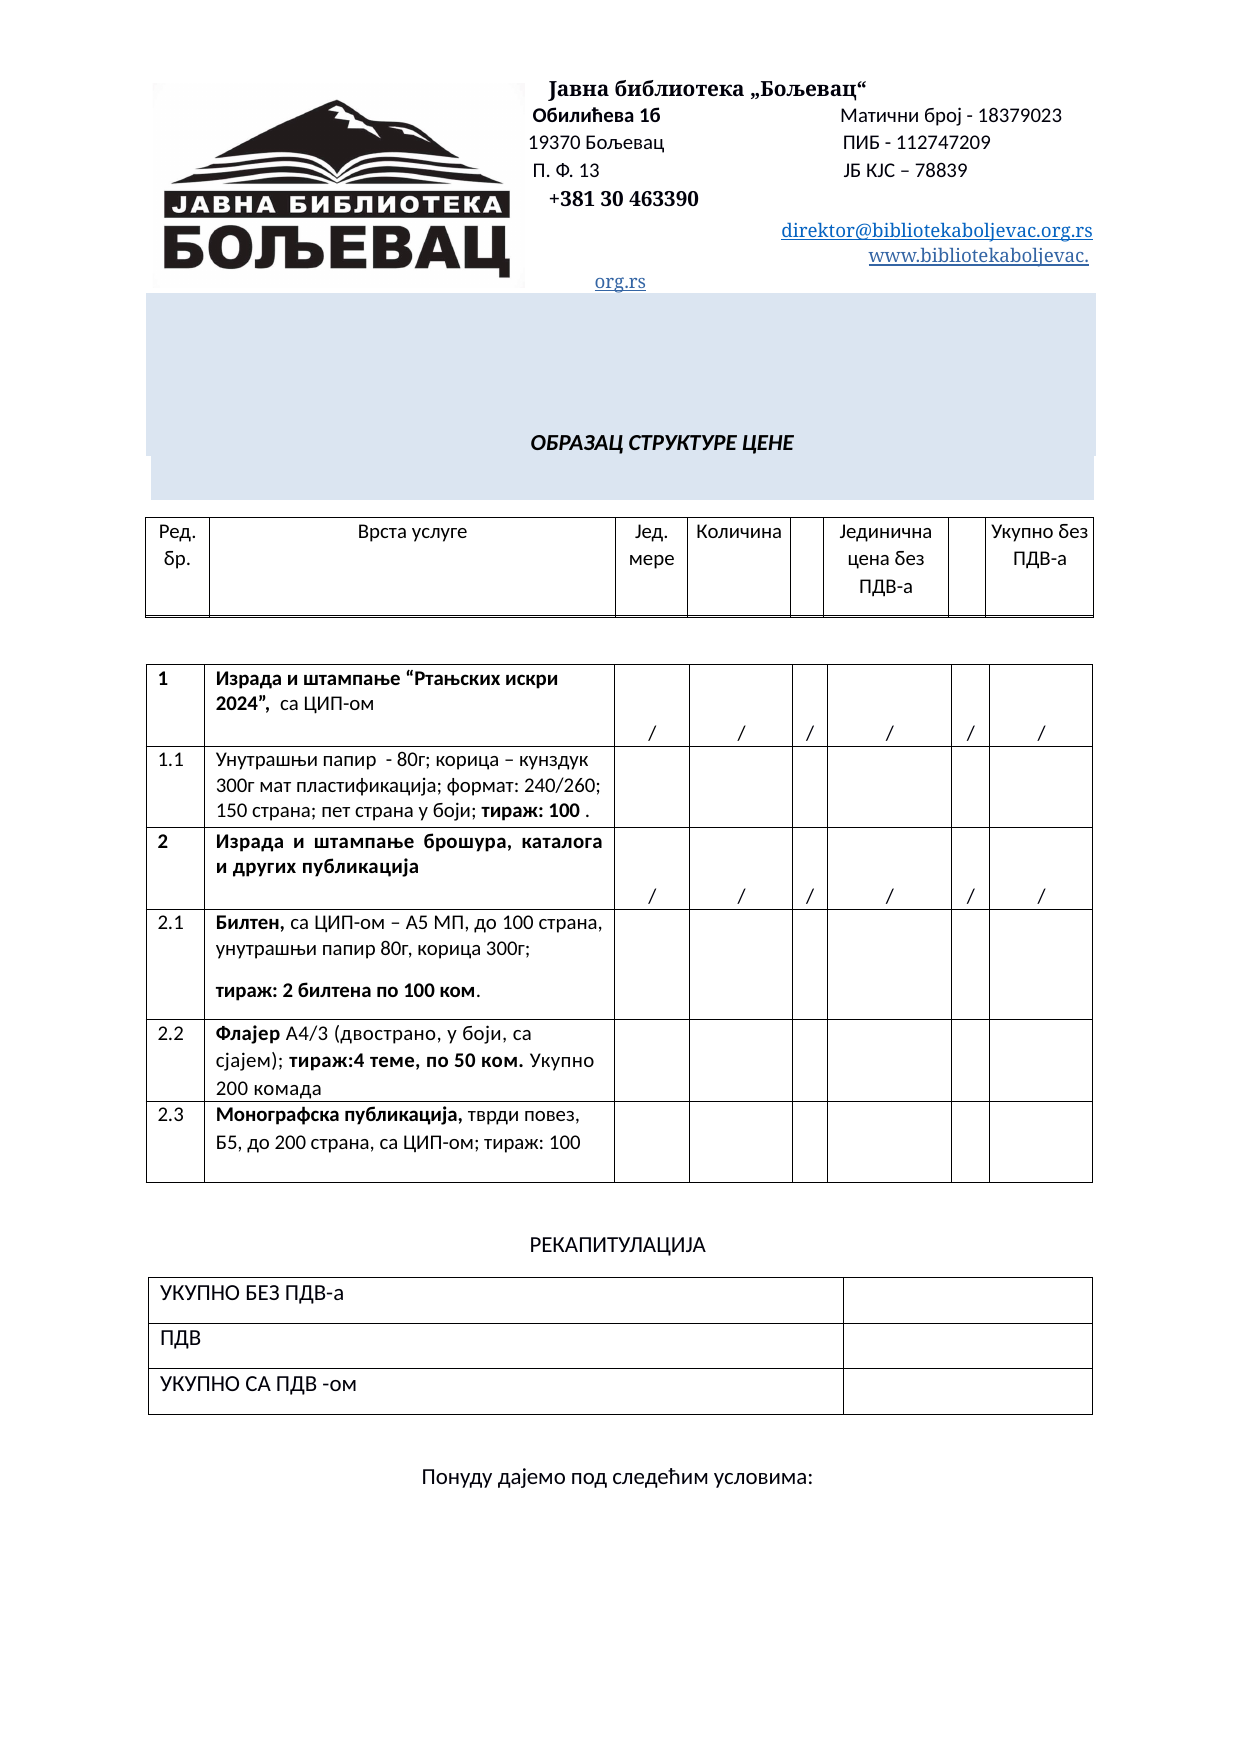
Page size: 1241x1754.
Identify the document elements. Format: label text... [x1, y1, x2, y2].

table_cell / [690, 828, 792, 908]
table_header 1 [147, 665, 204, 746]
table_cell [615, 910, 689, 1019]
table_cell / [828, 828, 951, 908]
table_cell [690, 1020, 792, 1101]
table_cell [990, 747, 1092, 827]
table_cell [793, 910, 827, 1019]
table_header УКУПНО БЕЗ ПДВ-а [149, 1278, 843, 1322]
table_cell [615, 1102, 689, 1182]
table_cell [952, 1020, 989, 1101]
table_cell Флајер А4/3 (двострано, у боји, са сјајем); тираж:4 теме, по 50 ком. Укупно 200 комада [205, 1020, 614, 1101]
table_header Врста услуге [210, 518, 615, 615]
table_cell УКУПНО СА ПДВ -ом [149, 1369, 843, 1414]
table_header Количина [688, 518, 790, 615]
table_cell [793, 1020, 827, 1101]
table_cell Билтен, са ЦИП-ом – А5 МП, до 100 страна, унутрашњи папир 80г, корица 300г; тираж: 2 билтена по 100 ком. [205, 910, 614, 1019]
picture [152, 83, 525, 288]
table_header Јед. мере [616, 518, 687, 615]
table_header [949, 518, 985, 615]
table_header [844, 1278, 1092, 1322]
table_header Ред. бр. [146, 518, 209, 615]
table_cell Монографска публикација, тврди повез, Б5, до 200 страна, са ЦИП-ом; тираж: 100 [205, 1102, 614, 1182]
table_cell [844, 1324, 1092, 1368]
table_cell / [990, 828, 1092, 908]
table_cell 2 [147, 828, 204, 908]
text ОБРАЗАЦ СТРУКТУРЕ ЦЕНЕ [146, 428, 1096, 456]
table_cell [690, 747, 792, 827]
table_cell [990, 910, 1092, 1019]
table_header / [990, 665, 1092, 746]
table_header Укупно без ПДВ-a [986, 518, 1093, 615]
table_cell 2.2 [147, 1020, 204, 1101]
table_cell [990, 1020, 1092, 1101]
table_header / [828, 665, 951, 746]
table_cell Израда и штампање брошура, каталога и других публикација [205, 828, 614, 908]
table_cell 1.1 [147, 747, 204, 827]
table_cell [828, 910, 951, 1019]
table_cell [793, 747, 827, 827]
table_cell [793, 1102, 827, 1182]
text РЕКАПИТУЛАЦИЈА [148, 1230, 1093, 1258]
table_cell [828, 747, 951, 827]
table_cell [690, 1102, 792, 1182]
table_header / [615, 665, 689, 746]
table_cell [615, 1020, 689, 1101]
table_cell [952, 1102, 989, 1182]
table_cell ПДВ [149, 1324, 843, 1368]
table_header [791, 518, 823, 615]
table_cell / [615, 828, 689, 908]
table_cell [952, 747, 989, 827]
table_header Израда и штампање “Ртањских искри 2024”, са ЦИП-ом [205, 665, 614, 746]
table_header / [952, 665, 989, 746]
table_cell [844, 1369, 1092, 1414]
table_header / [793, 665, 827, 746]
table_cell [828, 1020, 951, 1101]
table_header Јединична цена без ПДВ-a [824, 518, 948, 615]
table_cell 2.1 [147, 910, 204, 1019]
table_cell [615, 747, 689, 827]
table_cell / [952, 828, 989, 908]
text Понуду дајемо под следећим условима: [148, 1462, 1093, 1490]
table_cell [828, 1102, 951, 1182]
table_cell [990, 1102, 1092, 1182]
table_cell / [793, 828, 827, 908]
table_cell [690, 910, 792, 1019]
table_cell Унутрашњи папир - 80г; корица – кунздук 300г мат пластификација; формат: 240/260; 150 страна; пет страна у боји; тираж: 100 . [205, 747, 614, 827]
table_header / [690, 665, 792, 746]
table_cell [952, 910, 989, 1019]
table_cell 2.3 [147, 1102, 204, 1182]
